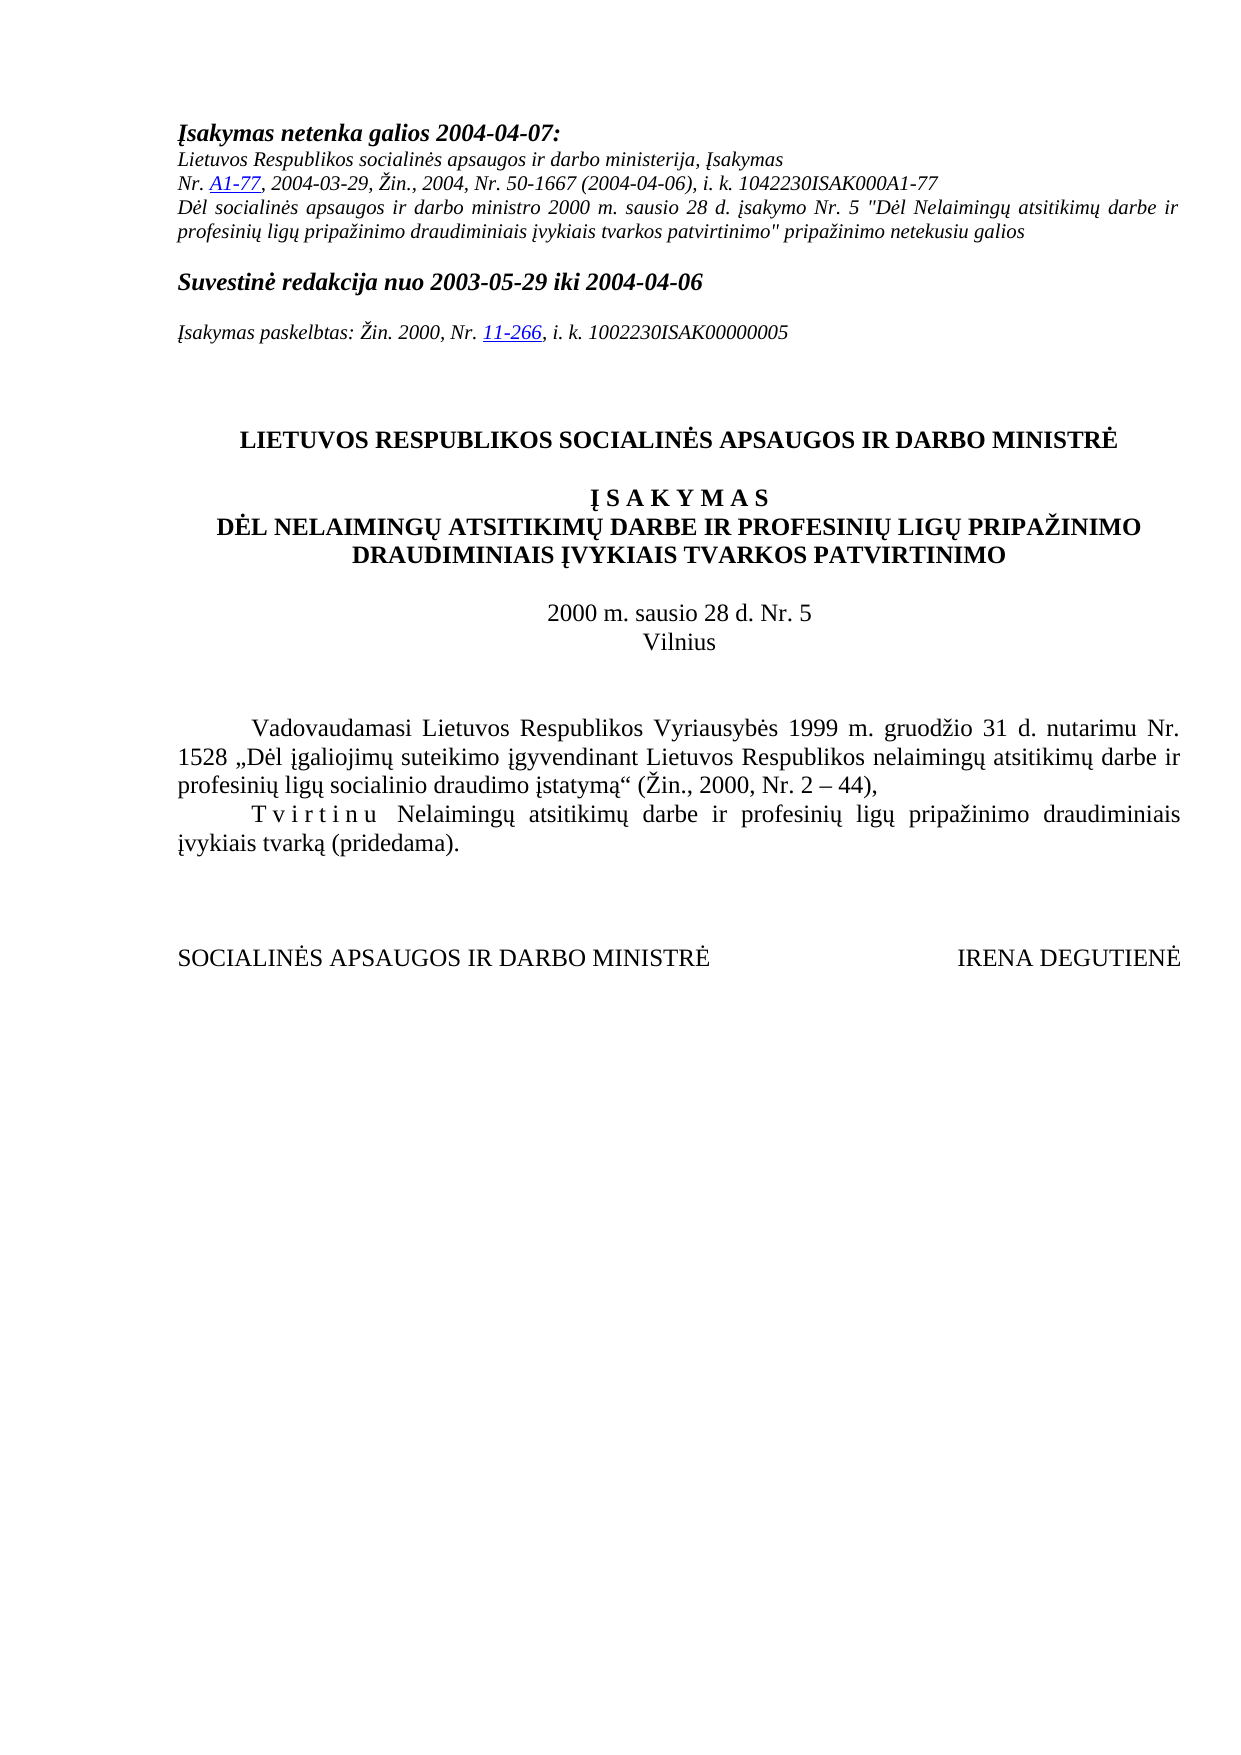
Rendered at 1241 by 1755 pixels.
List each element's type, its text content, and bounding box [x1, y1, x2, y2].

text Dėl socialinės apsaugos ir darbo ministro 2000 m. sausio 28 d. įsakymo Nr. 5 "Dėl Nelaimingų atsitikimų darbe ir profesinių ligų pripažinimo draudiminiais įvykiais tvarkos patvirtinimo" pripažinimo netekusiu galios [177, 195, 1181, 243]
text Įsakymas paskelbtas: Žin. 2000, Nr. 11-266, i. k. 1002230ISAK00000005 [177, 320, 1181, 344]
text Lietuvos Respublikos socialinės apsaugos ir darbo ministerija, Įsakymas [177, 147, 1181, 171]
text Socialinės apsaugos ir darbo ministrė Irena Degutienė [177, 943, 1181, 972]
text Vilnius [177, 627, 1181, 656]
text Įsakymas netenka galios 2004-04-07: [177, 118, 1181, 147]
text Nr. A1-77, 2004-03-29, Žin., 2004, Nr. 50-1667 (2004-04-06), i. k. 1042230ISAK000A1-77 [177, 171, 1181, 195]
text Į S A K Y M A S [177, 483, 1181, 512]
text DĖL NELAIMINGŲ ATSITIKIMŲ DARBE IR PROFESINIŲ LIGŲ PRIPAŽINIMO DRAUDIMINIAIS ĮVYKIAIS TVARKOS PATVIRTINIMO [177, 512, 1181, 569]
text 2000 m. sausio 28 d. Nr. 5 [177, 598, 1181, 627]
text LIETUVOS RESPUBLIKOS SOCIALINĖS APSAUGOS IR DARBO MINISTRĖ [177, 426, 1181, 454]
text Suvestinė redakcija nuo 2003-05-29 iki 2004-04-06 [177, 267, 1181, 296]
text Vadovaudamasi Lietuvos Respublikos Vyriausybės 1999 m. gruodžio 31 d. nutarimu Nr. 1528 „Dėl įgaliojimų suteikimo įgyvendinant Lietuvos Respublikos nelaimingų atsitikimų darbe ir profesinių ligų socialinio draudimo įstatymą“ (Žin., 2000, Nr. 2 – 44), [177, 713, 1181, 799]
text Tvirtinu Nelaimingų atsitikimų darbe ir profesinių ligų pripažinimo draudiminiais įvykiais tvarką (pridedama). [177, 799, 1181, 857]
